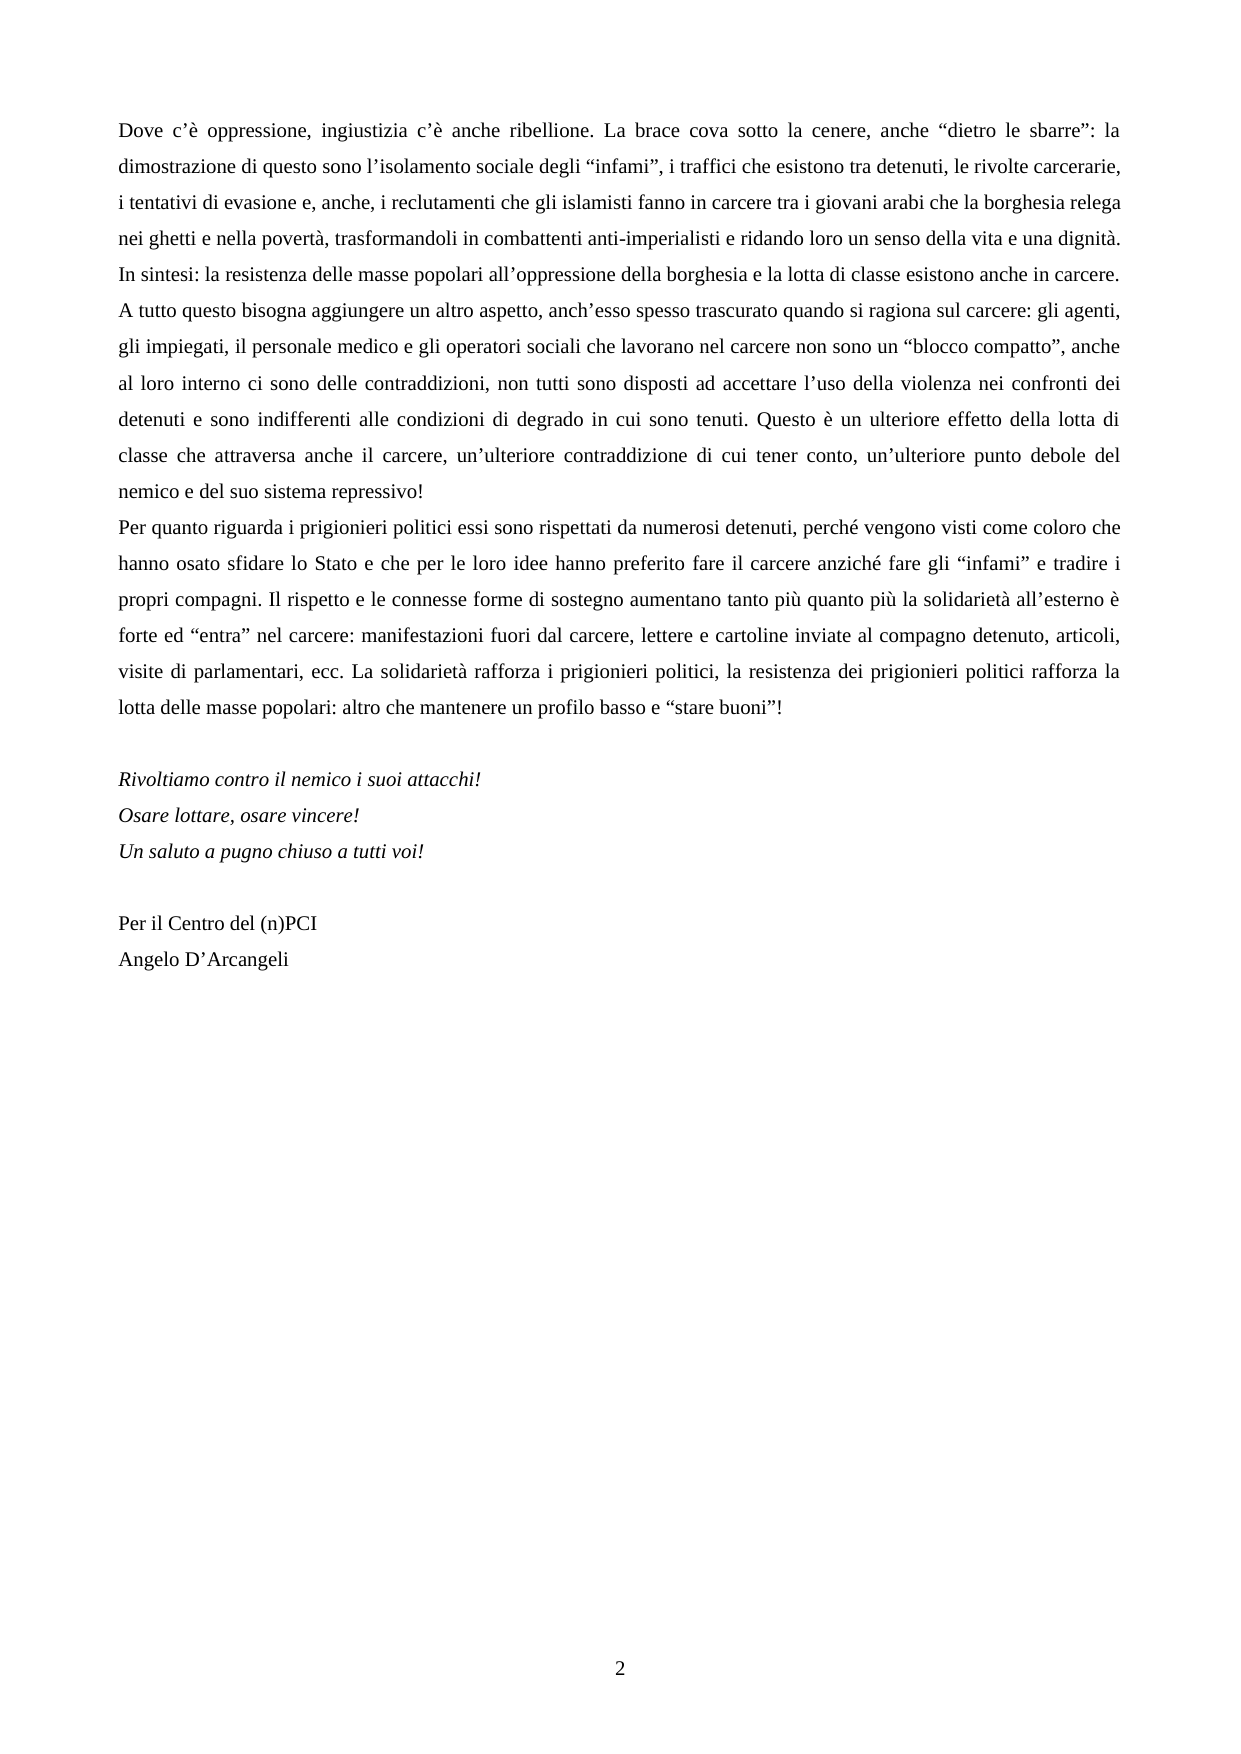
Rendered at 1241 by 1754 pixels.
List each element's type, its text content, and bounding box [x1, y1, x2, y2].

text Un saluto a pugno chiuso a tutti voi! [118, 839, 1122, 863]
text Angelo D’Arcangeli [118, 947, 1122, 971]
text Per il Centro del (n)PCI [118, 911, 1122, 935]
text Dove c’è oppressione, ingiustizia c’è anche ribellione. La brace cova sotto la cenere, anche “dietro le sbarre”: la dimostrazione di questo sono l’isolamento sociale degli “infami”, i traffici che esistono tra detenuti, le rivolte carcerarie, i tentativi di evasione e, anche, i reclutamenti che gli islamisti fanno in carcere tra i giovani arabi che la borghesia relega nei ghetti e nella povertà, trasformandoli in combattenti anti-imperialisti e ridando loro un senso della vita e una dignità. In sintesi: la resistenza delle masse popolari all’oppressione della borghesia e la lotta di classe esistono anche in carcere. [118, 118, 1122, 286]
text Per quanto riguarda i prigionieri politici essi sono rispettati da numerosi detenuti, perché vengono visti come coloro che hanno osato sfidare lo Stato e che per le loro idee hanno preferito fare il carcere anziché fare gli “infami” e tradire i propri compagni. Il rispetto e le connesse forme di sostegno aumentano tanto più quanto più la solidarietà all’esterno è forte ed “entra” nel carcere: manifestazioni fuori dal carcere, lettere e cartoline inviate al compagno detenuto, articoli, visite di parlamentari, ecc. La solidarietà rafforza i prigionieri politici, la resistenza dei prigionieri politici rafforza la lotta delle masse popolari: altro che mantenere un profilo basso e “stare buoni”! [118, 514, 1122, 719]
text Osare lottare, osare vincere! [118, 803, 1122, 827]
text A tutto questo bisogna aggiungere un altro aspetto, anch’esso spesso trascurato quando si ragiona sul carcere: gli agenti, gli impiegati, il personale medico e gli operatori sociali che lavorano nel carcere non sono un “blocco compatto”, anche al loro interno ci sono delle contraddizioni, non tutti sono disposti ad accettare l’uso della violenza nei confronti dei detenuti e sono indifferenti alle condizioni di degrado in cui sono tenuti. Questo è un ulteriore effetto della lotta di classe che attraversa anche il carcere, un’ulteriore contraddizione di cui tener conto, un’ulteriore punto debole del nemico e del suo sistema repressivo! [118, 298, 1122, 503]
text Rivoltiamo contro il nemico i suoi attacchi! [118, 767, 1122, 791]
